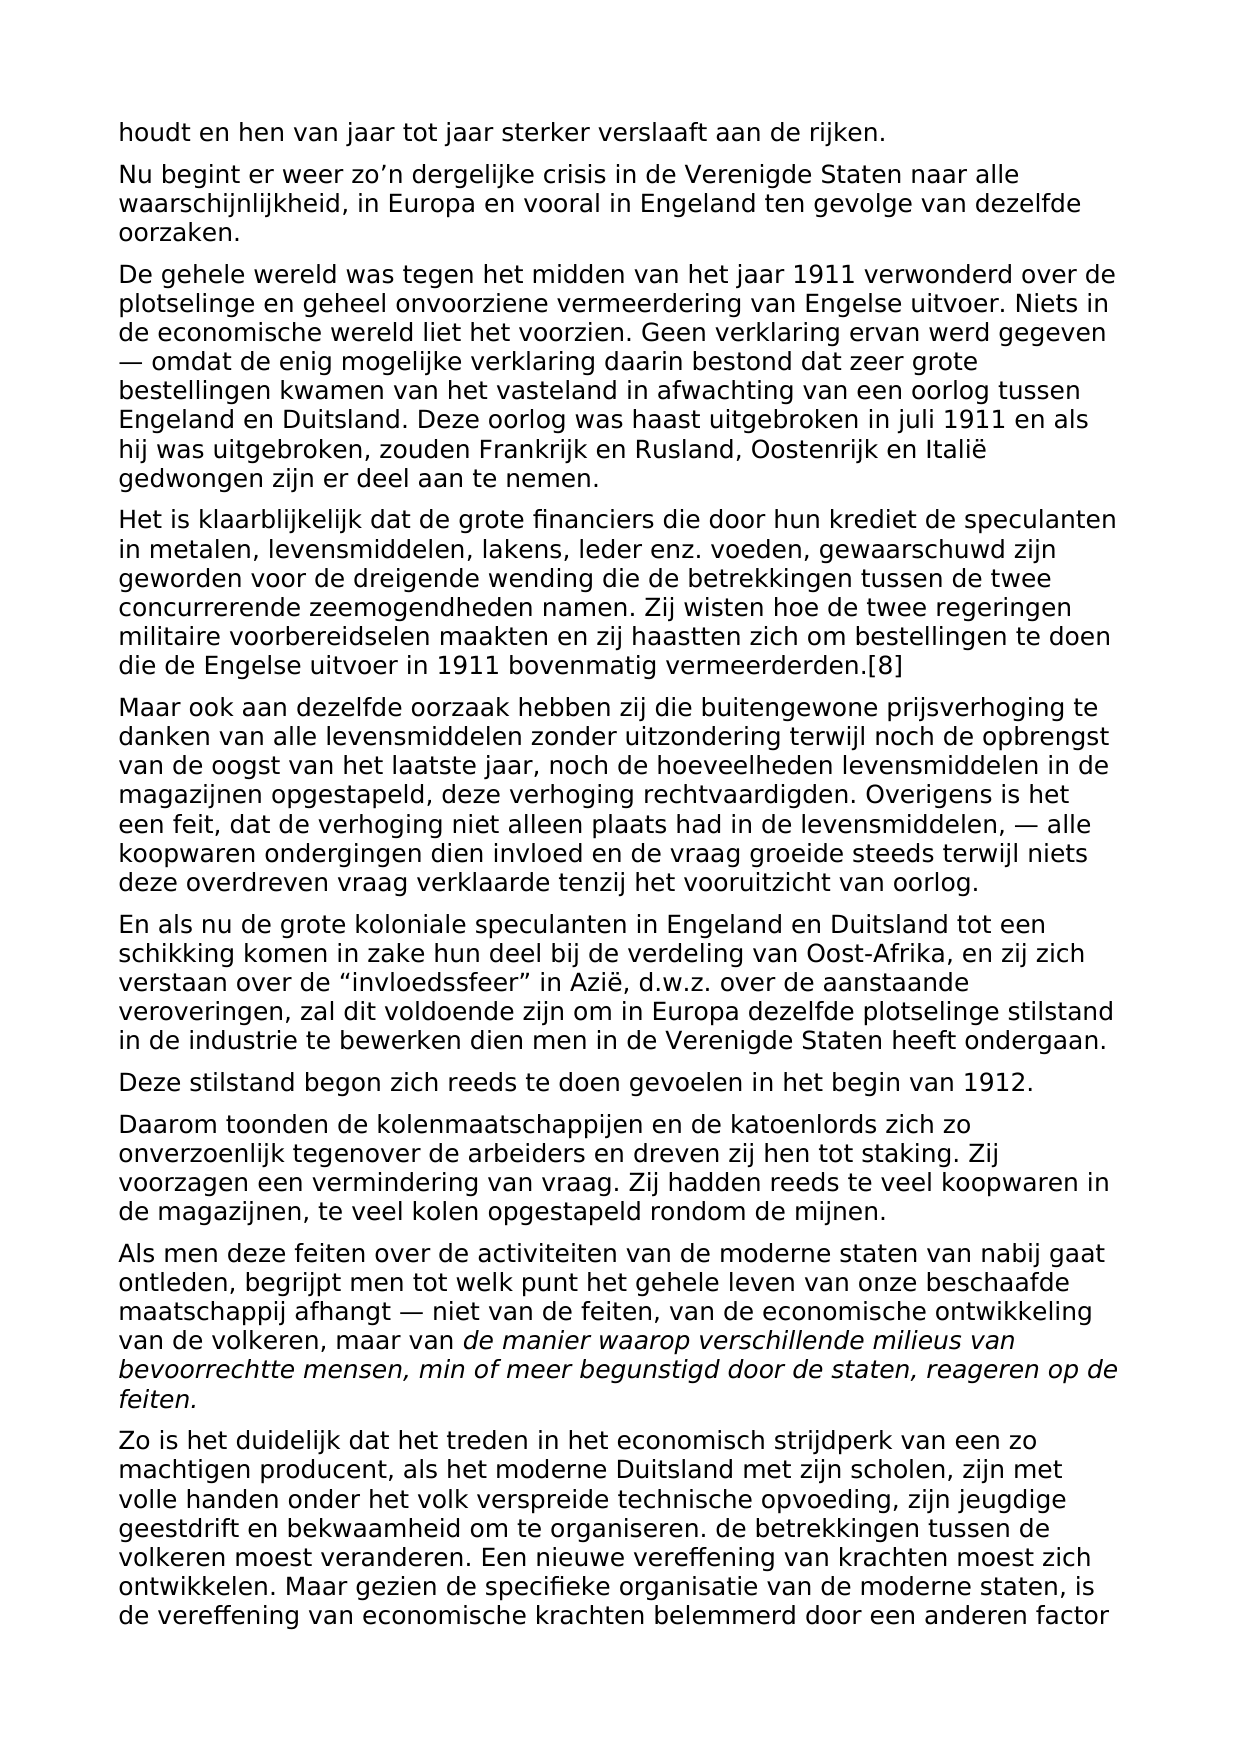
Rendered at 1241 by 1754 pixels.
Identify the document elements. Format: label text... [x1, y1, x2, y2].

text Zo is het duidelijk dat het treden in het economisch strijdperk van een zo machtigen producent, als het moderne Duitsland met zijn scholen, zijn met volle handen onder het volk verspreide technische opvoeding, zijn jeugdige geestdrift en bekwaamheid om te organiseren. de betrekkingen tussen de volkeren moest veranderen. Een nieuwe vereffening van krachten moest zich ontwikkelen. Maar gezien de specifieke organisatie van de moderne staten, is de vereffening van economische krachten belemmerd door een anderen factor [118, 1426, 1122, 1631]
text En als nu de grote koloniale speculanten in Engeland en Duitsland tot een schikking komen in zake hun deel bij de verdeling van Oost-Afrika, en zij zich verstaan over de “invloedssfeer” in Azië, d.w.z. over de aanstaande veroveringen, zal dit voldoende zijn om in Europa dezelfde plotselinge stilstand in de industrie te bewerken dien men in de Verenigde Staten heeft ondergaan. [118, 910, 1122, 1056]
text houdt en hen van jaar tot jaar sterker verslaaft aan de rijken. [118, 118, 1122, 147]
text De gehele wereld was tegen het midden van het jaar 1911 verwonderd over de plotselinge en geheel onvoorziene vermeerdering van Engelse uitvoer. Niets in de economische wereld liet het voorzien. Geen verklaring ervan werd gegeven — omdat de enig mogelijke verklaring daarin bestond dat zeer grote bestellingen kwamen van het vasteland in afwachting van een oorlog tussen Engeland en Duitsland. Deze oorlog was haast uitgebroken in juli 1911 en als hij was uitgebroken, zouden Frankrijk en Rusland, Oostenrijk en Italië gedwongen zijn er deel aan te nemen. [118, 260, 1122, 493]
text Als men deze feiten over de activiteiten van de moderne staten van nabij gaat ontleden, begrijpt men tot welk punt het gehele leven van onze beschaafde maatschappij afhangt — niet van de feiten, van de economische ontwikkeling van de volkeren, maar van de manier waarop verschillende milieus van bevoorrechtte mensen, min of meer begunstigd door de staten, reageren op de feiten. [118, 1239, 1122, 1414]
text Daarom toonden de kolenmaatschappijen en de katoenlords zich zo onverzoenlijk tegenover de arbeiders en dreven zij hen tot staking. Zij voorzagen een vermindering van vraag. Zij hadden reeds te veel koopwaren in de magazijnen, te veel kolen opgestapeld rondom de mijnen. [118, 1110, 1122, 1226]
text Deze stilstand begon zich reeds te doen gevoelen in het begin van 1912. [118, 1068, 1122, 1097]
text Het is klaarblijkelijk dat de grote financiers die door hun krediet de speculanten in metalen, levensmiddelen, lakens, leder enz. voeden, gewaarschuwd zijn geworden voor de dreigende wending die de betrekkingen tussen de twee concurrerende zeemogendheden namen. Zij wisten hoe de twee regeringen militaire voorbereidselen maakten en zij haastten zich om bestellingen te doen die de Engelse uitvoer in 1911 bovenmatig vermeerderden.[8] [118, 506, 1122, 681]
text Maar ook aan dezelfde oorzaak hebben zij die buitengewone prijsverhoging te danken van alle levensmiddelen zonder uitzondering terwijl noch de opbrengst van de oogst van het laatste jaar, noch de hoeveelheden levensmiddelen in de magazijnen opgestapeld, deze verhoging rechtvaardigden. Overigens is het een feit, dat de verhoging niet alleen plaats had in de levensmiddelen, — alle koopwaren ondergingen dien invloed en de vraag groeide steeds terwijl niets deze overdreven vraag verklaarde tenzij het vooruitzicht van oorlog. [118, 693, 1122, 897]
text Nu begint er weer zo’n dergelijke crisis in de Verenigde Staten naar alle waarschijnlijkheid, in Europa en vooral in Engeland ten gevolge van dezelfde oorzaken. [118, 160, 1122, 247]
